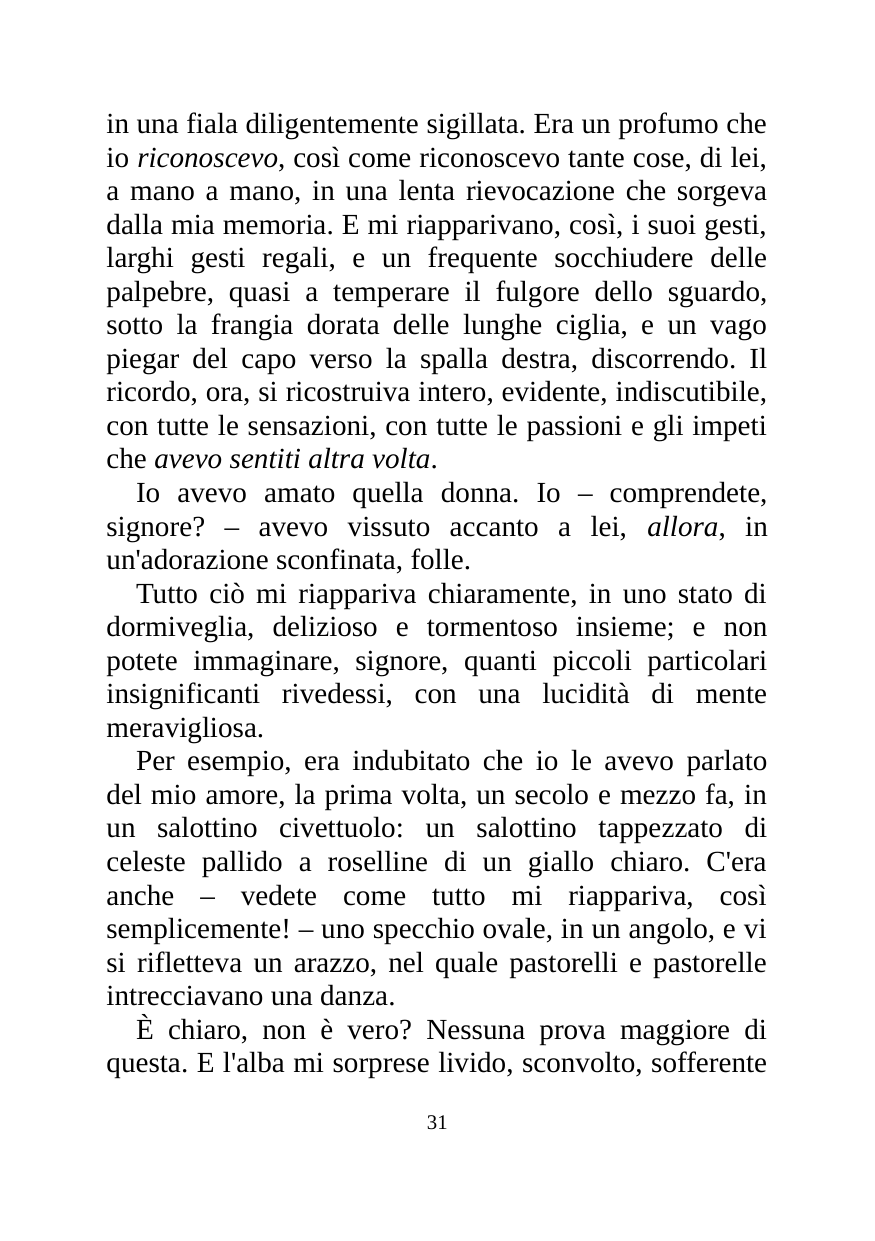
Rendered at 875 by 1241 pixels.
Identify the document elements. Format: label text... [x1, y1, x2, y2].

text È chiaro, non è vero? Nessuna prova maggiore di questa. E l'alba mi sorprese livido, sconvolto, sofferente [106, 1012, 768, 1079]
text Per esempio, era indubitato che io le avevo parlato del mio amore, la prima volta, un secolo e mezzo fa, in un salottino civettuolo: un salottino tappezzato di celeste pallido a roselline di un giallo chiaro. C'era anche – vedete come tutto mi riappariva, così semplicemente! – uno specchio ovale, in un angolo, e vi si rifletteva un arazzo, nel quale pastorelli e pastorelle intrecciavano una danza. [106, 743, 768, 1012]
text Tutto ciò mi riappariva chiaramente, in uno stato di dormiveglia, delizioso e tormentoso insieme; e non potete immaginare, signore, quanti piccoli particolari insignificanti rivedessi, con una lucidità di mente meravigliosa. [106, 576, 768, 743]
text in una fiala diligentemente sigillata. Era un profumo che io riconoscevo, così come riconoscevo tante cose, di lei, a mano a mano, in una lenta rievocazione che sorgeva dalla mia memoria. E mi riapparivano, così, i suoi gesti, larghi gesti regali, e un frequente socchiudere delle palpebre, quasi a temperare il fulgore dello sguardo, sotto la frangia dorata delle lunghe ciglia, e un vago piegar del capo verso la spalla destra, discorrendo. Il ricordo, ora, si ricostruiva intero, evidente, indiscutibile, con tutte le sensazioni, con tutte le passioni e gli impeti che avevo sentiti altra volta. [106, 106, 768, 475]
text Io avevo amato quella donna. Io – comprendete, signore? – avevo vissuto accanto a lei, allora, in un'adorazione sconfinata, folle. [106, 475, 768, 576]
